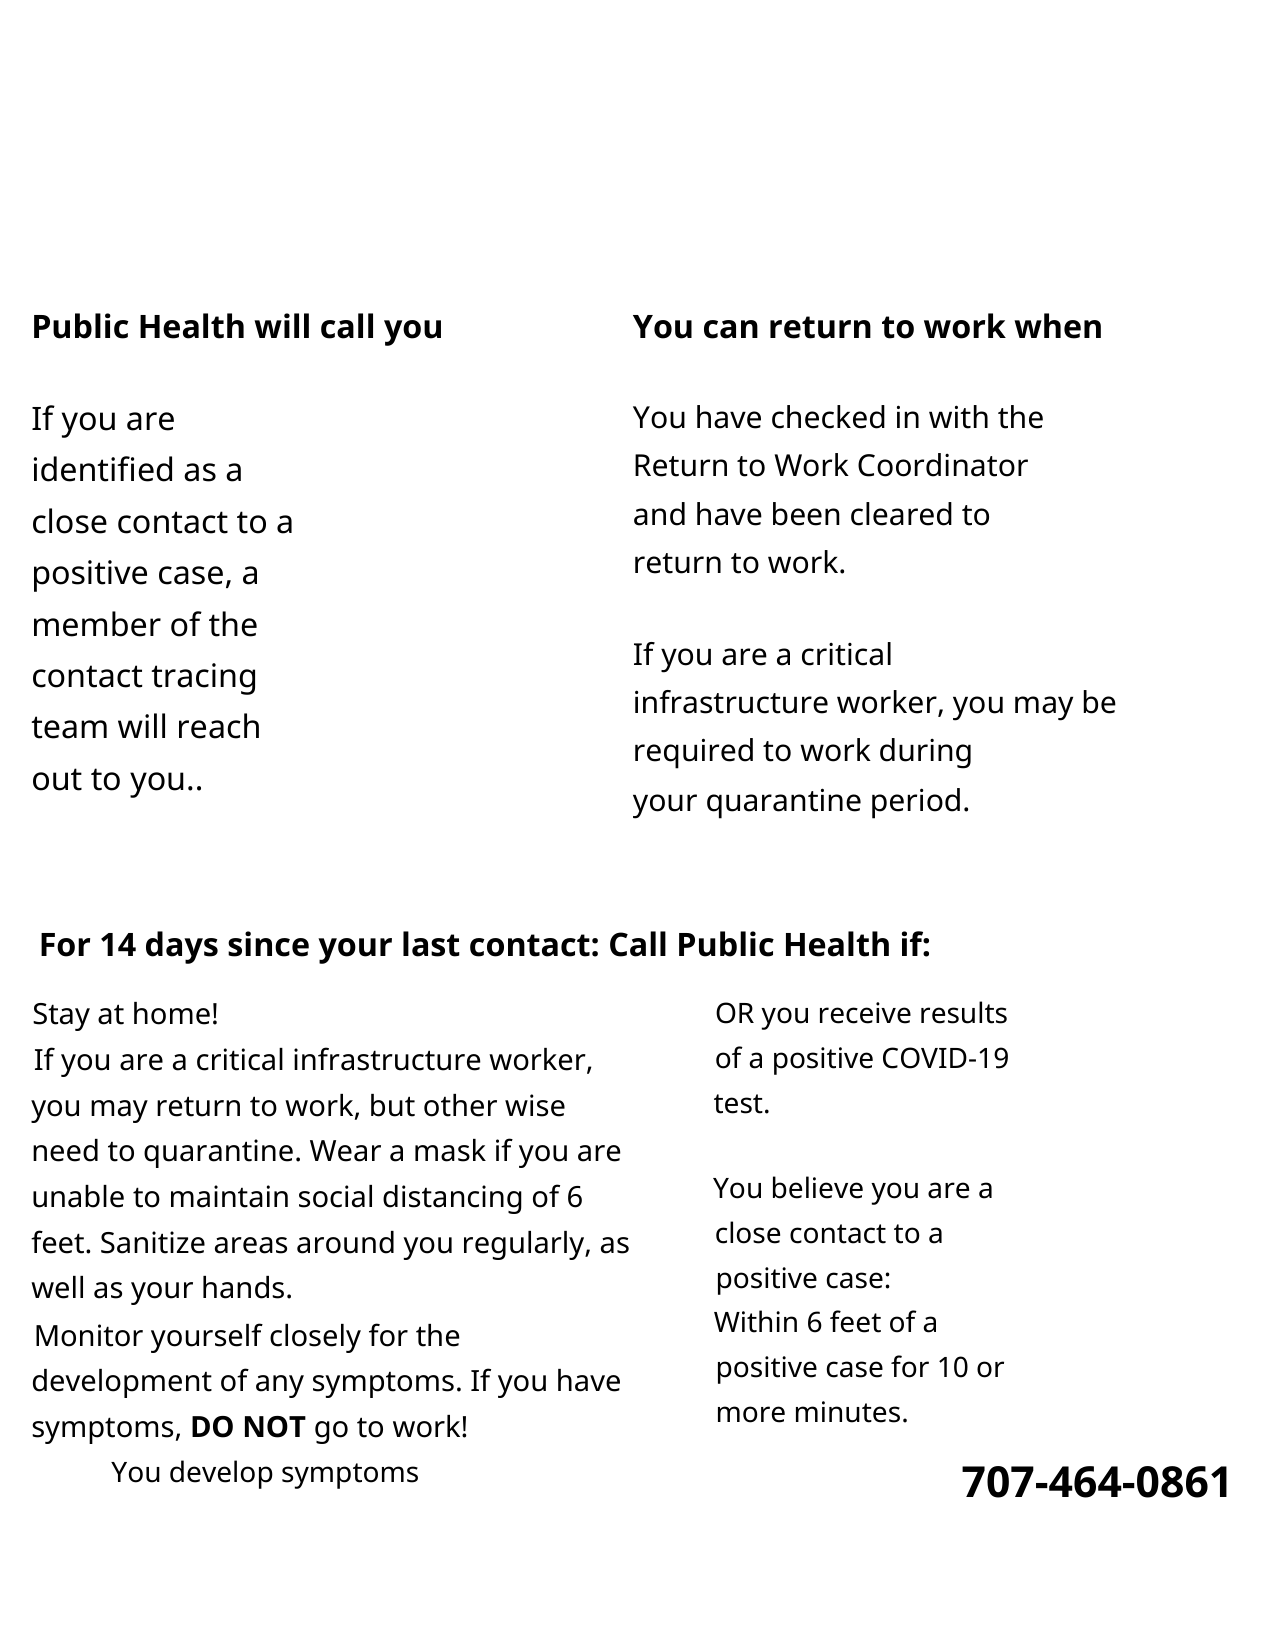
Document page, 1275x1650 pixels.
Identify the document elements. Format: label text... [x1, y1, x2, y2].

text Monitor yourself closely for the development of any symptoms. If you have symptoms, DO NOT go to work! [31, 1315, 633, 1446]
text Within 6 feet of a [713, 1303, 1234, 1341]
text You have checked in with the [633, 396, 1234, 437]
text close contact to a [714, 1213, 1234, 1251]
text Stay at home! [32, 993, 633, 1033]
text positive case, a [31, 550, 633, 594]
text contact tracing [31, 653, 633, 697]
text If you are [31, 396, 633, 439]
text team will reach [31, 704, 633, 748]
text 707-464-0861 [633, 1452, 1233, 1510]
text YOU'RE A CLOSE CONTACT WHAT HAPPENS NEXT? [36, 20, 1056, 239]
text infrastructure worker, you may be required to work during [633, 682, 1234, 771]
text For 14 days since your last contact: Call Public Health if: [38, 922, 1234, 966]
text If you are a critical [633, 633, 1234, 674]
text more minutes. [715, 1392, 1234, 1431]
text You can return to work when [633, 304, 1234, 348]
text positive case: [715, 1258, 1234, 1296]
text identified as a [31, 447, 633, 491]
text You believe you are a [713, 1168, 1234, 1207]
text test. [713, 1083, 1234, 1121]
text If you are a critical infrastructure worker, you may return to work, but other wise need to quarantine. Wear a mask if you are unable to maintain social distancing of 6 feet. Sanitize areas around you regularly, as well as your hands. [31, 1039, 633, 1307]
text Return to Work Coordinator [633, 444, 1234, 486]
text your quarantine period. [633, 779, 1234, 820]
text Public Health will call you [31, 304, 633, 348]
text out to you.. [31, 756, 633, 800]
text positive case for 10 or [715, 1347, 1234, 1386]
text You develop symptoms [111, 1452, 633, 1490]
text close contact to a [31, 498, 633, 542]
text and have been cleared to [633, 493, 1234, 534]
text member of the [31, 601, 633, 645]
text OR you receive results [715, 993, 1234, 1032]
text return to work. [633, 541, 1234, 582]
text of a positive COVID-19 [714, 1038, 1234, 1076]
